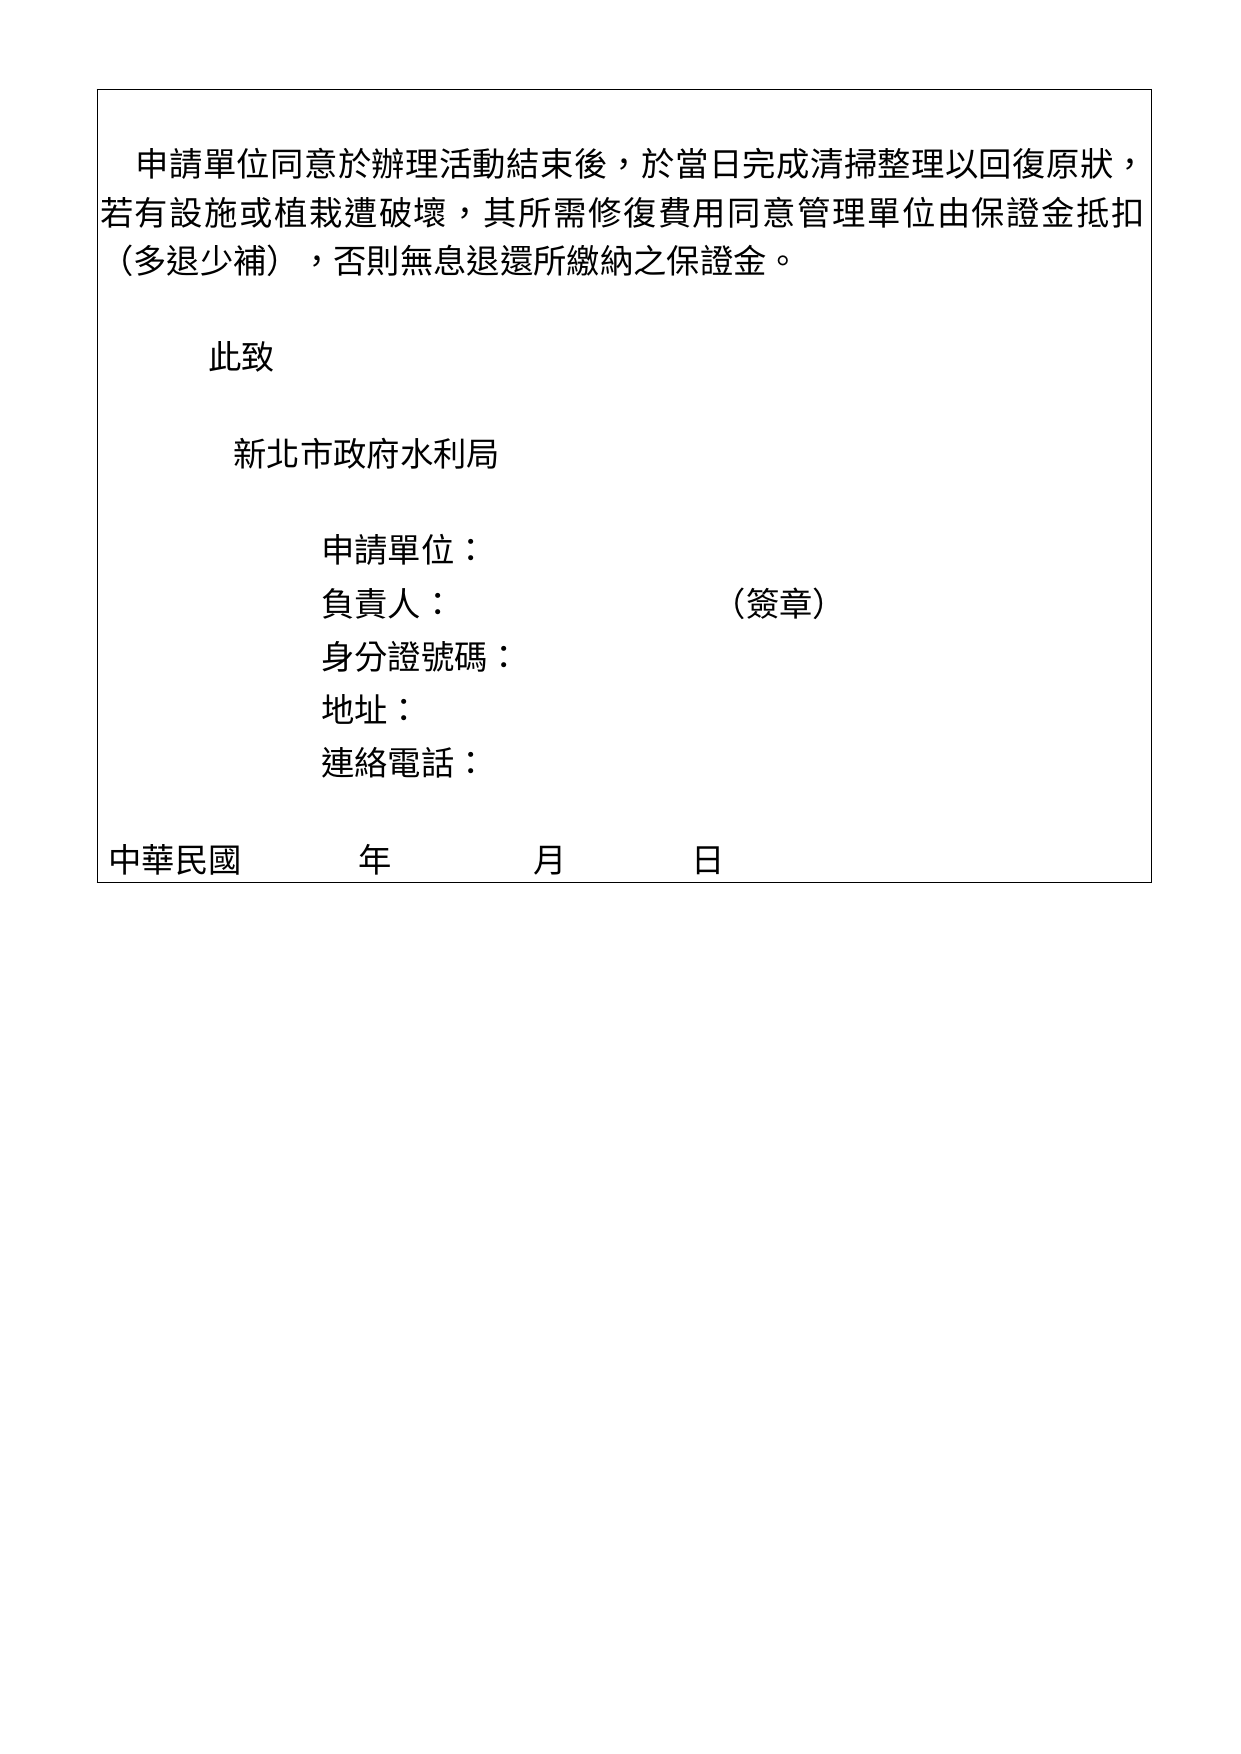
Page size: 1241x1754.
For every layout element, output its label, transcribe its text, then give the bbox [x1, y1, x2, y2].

table_cell 申請單位同意於辦理活動結束後，於當日完成清掃整理以回復原狀，若有設施或植栽遭破壞，其所需修復費用同意管理單位由保證金抵扣（多退少補），否則無息退還所繳納之保證金。 此致 新北市政府水利局 申請單位： 負責人： （簽章） 身分證號碼： 地址： 連絡電話： 中華民國 年 月 日 [98, 90, 1151, 882]
